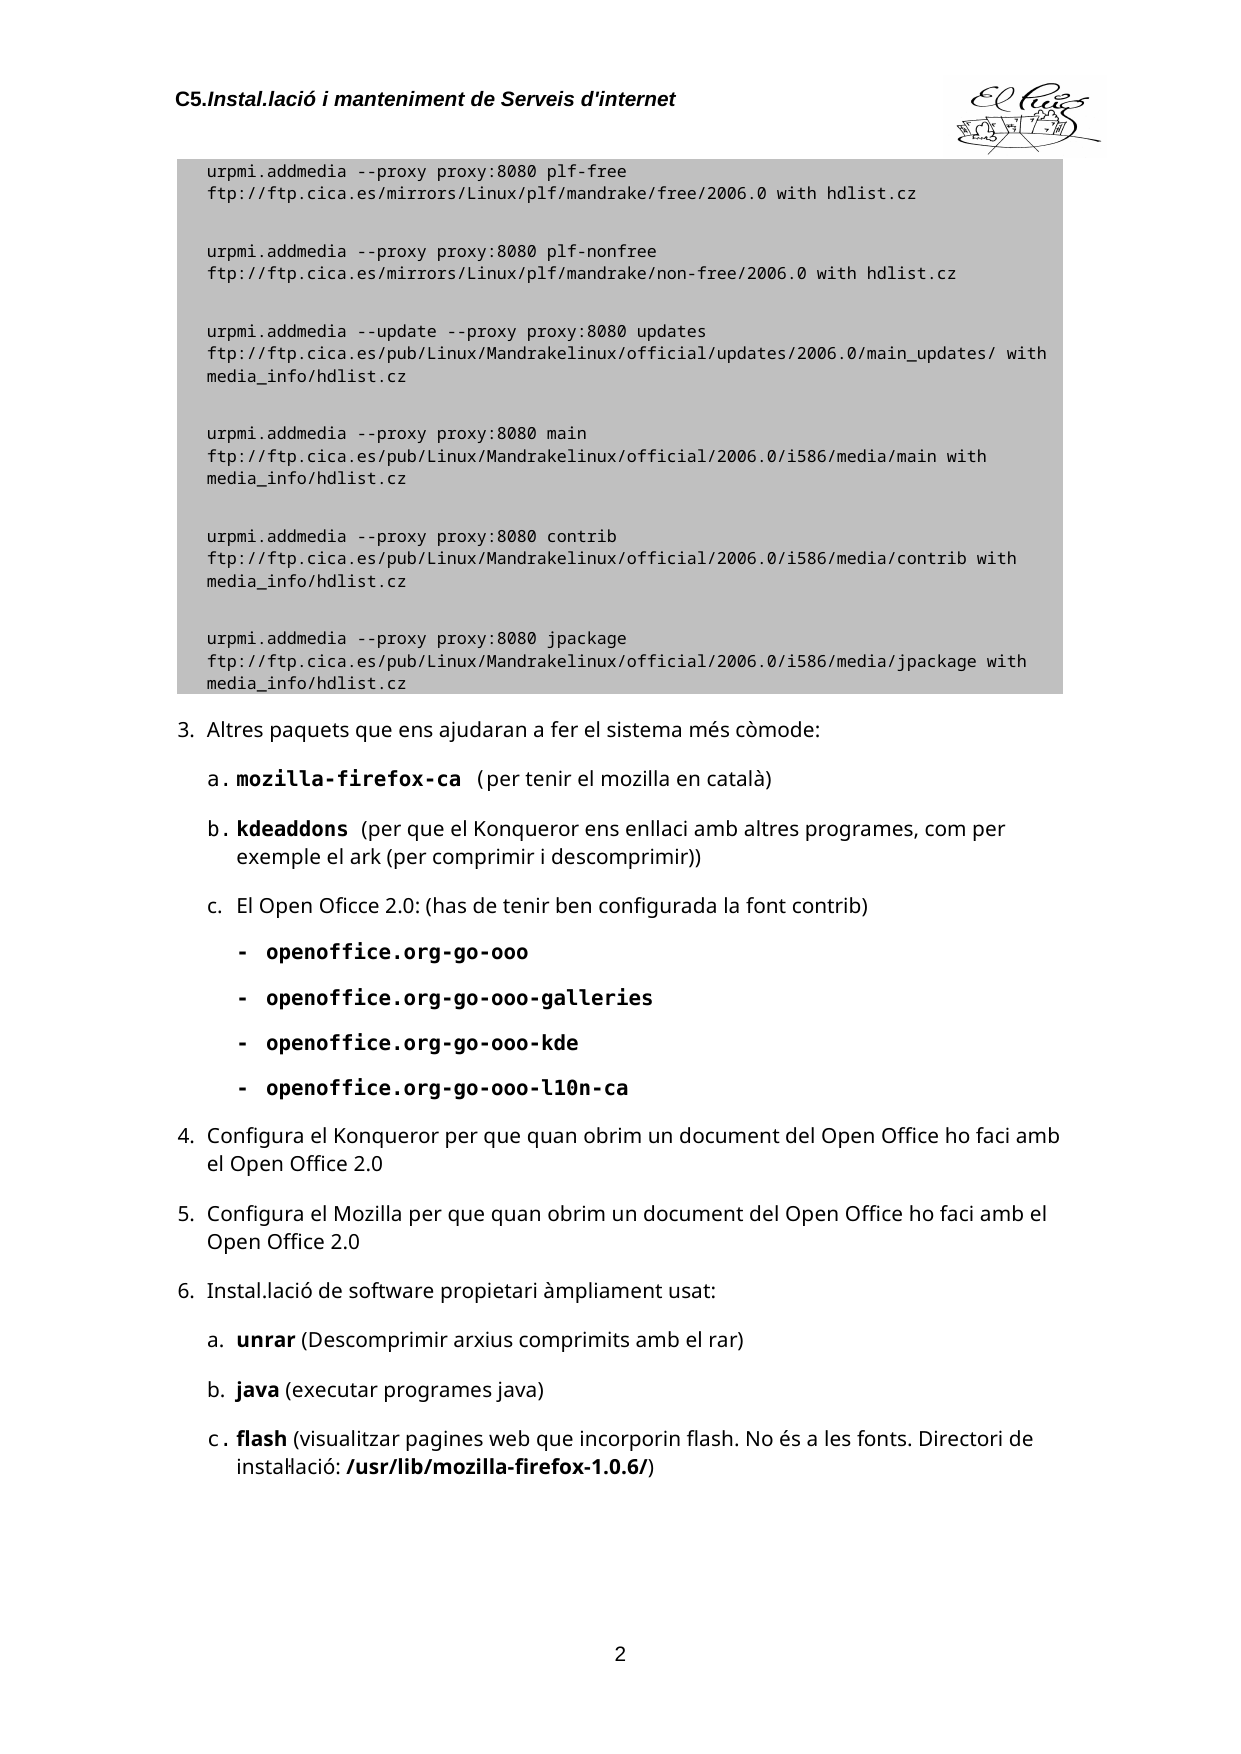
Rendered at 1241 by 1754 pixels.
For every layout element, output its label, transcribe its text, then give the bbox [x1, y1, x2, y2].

list openoffice.org-go-ooo-galleries [236, 985, 1063, 1010]
list urpmi.addmedia --proxy proxy:8080 plf-free ftp://ftp.cica.es/mirrors/Linux/plf/mandrake/free/2006.0 with hdlist.cz [177, 159, 1063, 227]
list urpmi.addmedia --proxy proxy:8080 main ftp://ftp.cica.es/pub/Linux/Mandrakelinux/official/2006.0/i586/media/main with media_info/hdlist.cz [177, 422, 1063, 512]
list urpmi.addmedia --proxy proxy:8080 contrib ftp://ftp.cica.es/pub/Linux/Mandrakelinux/official/2006.0/i586/media/contrib with media_info/hdlist.cz [177, 524, 1063, 614]
list flash (visualitzar pagines web que incorporin flash. No és a les fonts. Directori de instal·lació: /usr/lib/mozilla-firefox-1.0.6/) [207, 1424, 1063, 1481]
picture [943, 75, 1107, 158]
list Altres paquets que ens ajudaran a fer el sistema més còmode: [177, 715, 1063, 744]
list El Open Oficce 2.0: (has de tenir ben configurada la font contrib) [207, 891, 1063, 920]
list Instal.lació de software propietari àmpliament usat: [177, 1276, 1063, 1305]
list urpmi.addmedia --proxy proxy:8080 jpackage ftp://ftp.cica.es/pub/Linux/Mandrakelinux/official/2006.0/i586/media/jpackage with media_info/hdlist.cz [177, 627, 1063, 694]
list openoffice.org-go-ooo [236, 940, 1063, 965]
list Configura el Mozilla per que quan obrim un document del Open Office ho faci amb el Open Office 2.0 [177, 1198, 1063, 1256]
list openoffice.org-go-ooo-kde [236, 1031, 1063, 1055]
list kdeaddons (per que el Konqueror ens enllaci amb altres programes, com per exemple el ark (per comprimir i descomprimir)) [207, 813, 1063, 871]
list java (executar programes java) [207, 1374, 1063, 1403]
list unrar (Descomprimir arxius comprimits amb el rar) [207, 1325, 1063, 1354]
list mozilla-firefox-ca (per tenir el mozilla en català) [207, 764, 1063, 793]
list urpmi.addmedia --proxy proxy:8080 plf-nonfree ftp://ftp.cica.es/mirrors/Linux/plf/mandrake/non-free/2006.0 with hdlist.cz [177, 239, 1063, 307]
list urpmi.addmedia --update --proxy proxy:8080 updates ftp://ftp.cica.es/pub/Linux/Mandrakelinux/official/updates/2006.0/main_updates/ with media_info/hdlist.cz [177, 319, 1063, 409]
list Configura el Konqueror per que quan obrim un document del Open Office ho faci amb el Open Office 2.0 [177, 1121, 1063, 1178]
list openoffice.org-go-ooo-l10n-ca [236, 1076, 1063, 1100]
